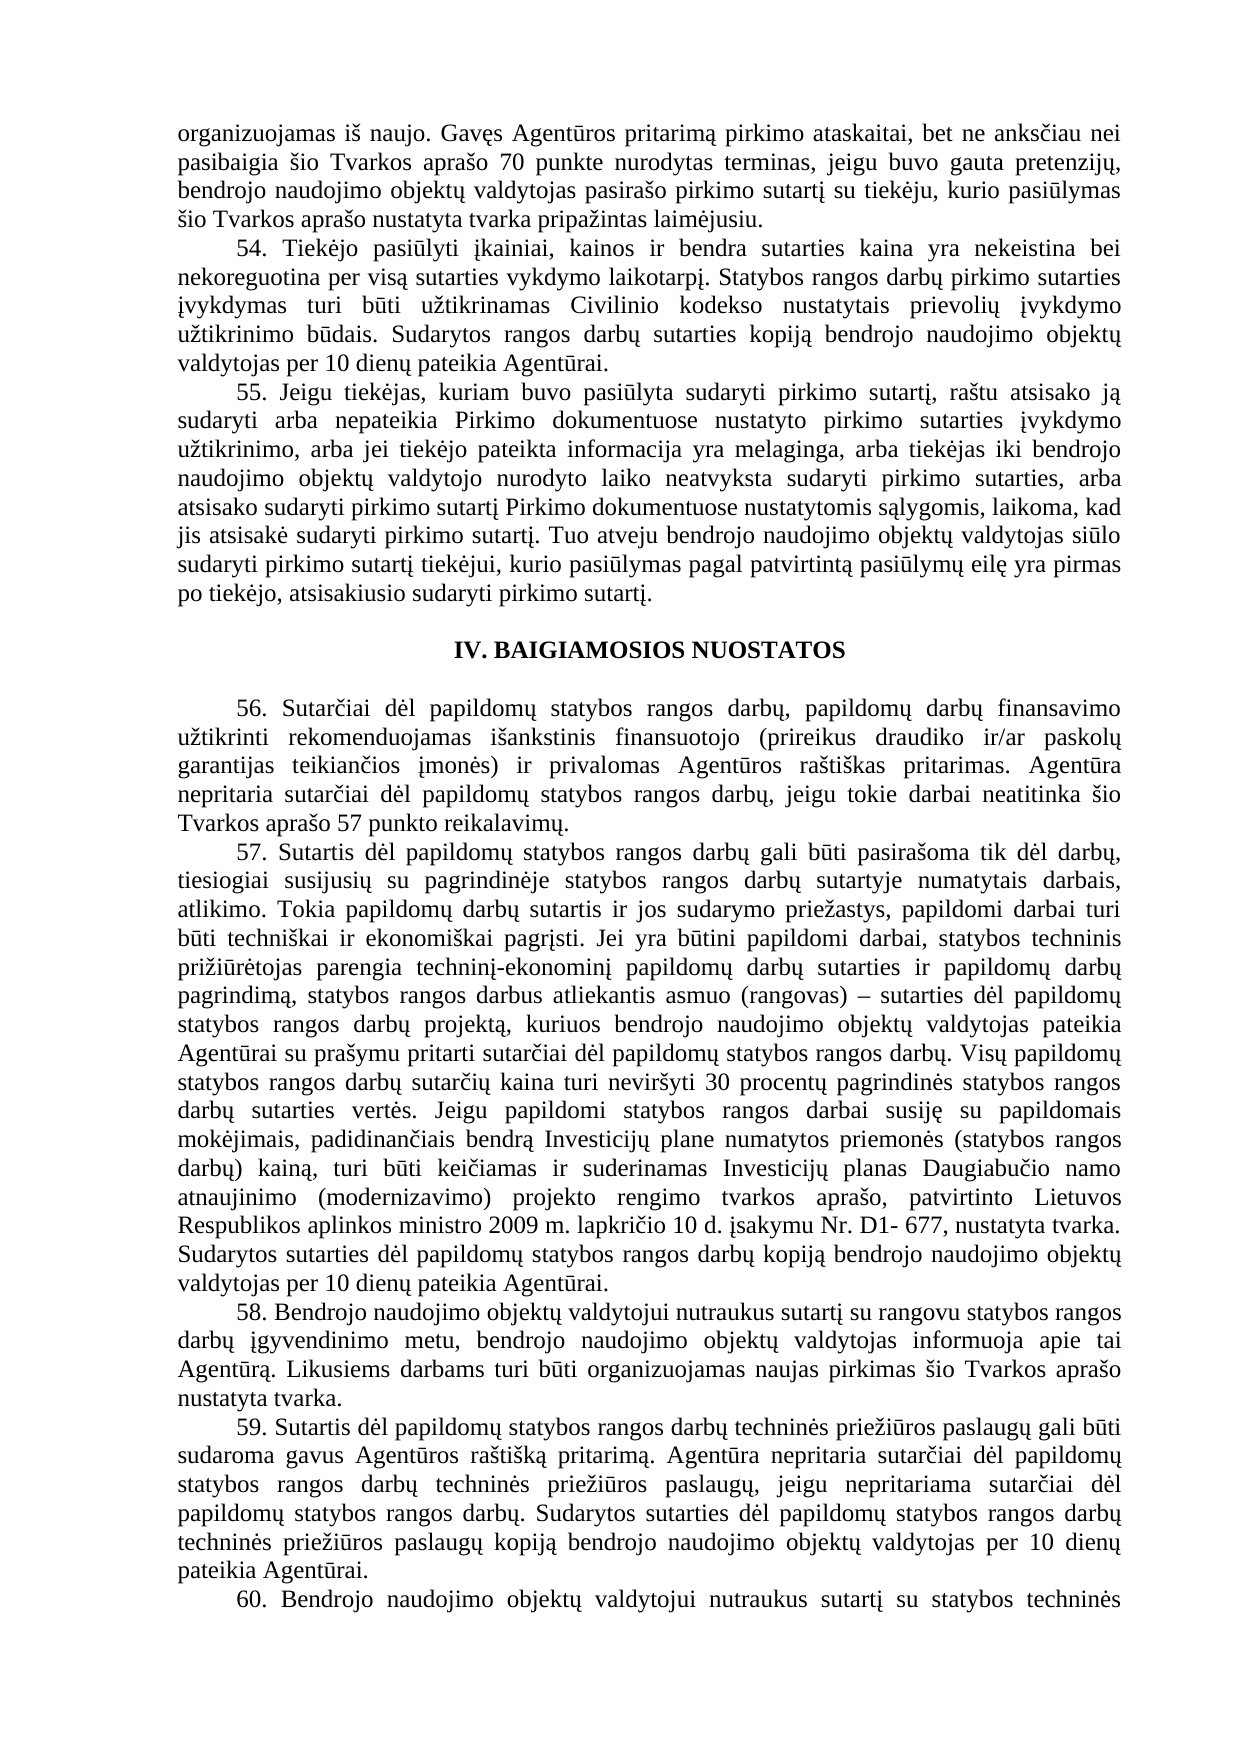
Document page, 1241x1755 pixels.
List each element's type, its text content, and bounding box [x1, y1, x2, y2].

text organizuojamas iš naujo. Gavęs Agentūros pritarimą pirkimo ataskaitai, bet ne anksčiau nei pasibaigia šio Tvarkos aprašo 70 punkte nurodytas terminas, jeigu buvo gauta pretenzijų, bendrojo naudojimo objektų valdytojas pasirašo pirkimo sutartį su tiekėju, kurio pasiūlymas šio Tvarkos aprašo nustatyta tvarka pripažintas laimėjusiu. [177, 118, 1122, 233]
text 55. Jeigu tiekėjas, kuriam buvo pasiūlyta sudaryti pirkimo sutartį, raštu atsisako ją sudaryti arba nepateikia Pirkimo dokumentuose nustatyto pirkimo sutarties įvykdymo užtikrinimo, arba jei tiekėjo pateikta informacija yra melaginga, arba tiekėjas iki bendrojo naudojimo objektų valdytojo nurodyto laiko neatvyksta sudaryti pirkimo sutarties, arba atsisako sudaryti pirkimo sutartį Pirkimo dokumentuose nustatytomis sąlygomis, laikoma, kad jis atsisakė sudaryti pirkimo sutartį. Tuo atveju bendrojo naudojimo objektų valdytojas siūlo sudaryti pirkimo sutartį tiekėjui, kurio pasiūlymas pagal patvirtintą pasiūlymų eilę yra pirmas po tiekėjo, atsisakiusio sudaryti pirkimo sutartį. [177, 377, 1122, 607]
text 59. Sutartis dėl papildomų statybos rangos darbų techninės priežiūros paslaugų gali būti sudaroma gavus Agentūros raštišką pritarimą. Agentūra nepritaria sutarčiai dėl papildomų statybos rangos darbų techninės priežiūros paslaugų, jeigu nepritariama sutarčiai dėl papildomų statybos rangos darbų. Sudarytos sutarties dėl papildomų statybos rangos darbų techninės priežiūros paslaugų kopiją bendrojo naudojimo objektų valdytojas per 10 dienų pateikia Agentūrai. [177, 1412, 1122, 1584]
text 54. Tiekėjo pasiūlyti įkainiai, kainos ir bendra sutarties kaina yra nekeistina bei nekoreguotina per visą sutarties vykdymo laikotarpį. Statybos rangos darbų pirkimo sutarties įvykdymas turi būti užtikrinamas Civilinio kodekso nustatytais prievolių įvykdymo užtikrinimo būdais. Sudarytos rangos darbų sutarties kopiją bendrojo naudojimo objektų valdytojas per 10 dienų pateikia Agentūrai. [177, 233, 1122, 377]
text 58. Bendrojo naudojimo objektų valdytojui nutraukus sutartį su rangovu statybos rangos darbų įgyvendinimo metu, bendrojo naudojimo objektų valdytojas informuoja apie tai Agentūrą. Likusiems darbams turi būti organizuojamas naujas pirkimas šio Tvarkos aprašo nustatyta tvarka. [177, 1297, 1122, 1412]
text 57. Sutartis dėl papildomų statybos rangos darbų gali būti pasirašoma tik dėl darbų, tiesiogiai susijusių su pagrindinėje statybos rangos darbų sutartyje numatytais darbais, atlikimo. Tokia papildomų darbų sutartis ir jos sudarymo priežastys, papildomi darbai turi būti techniškai ir ekonomiškai pagrįsti. Jei yra būtini papildomi darbai, statybos techninis prižiūrėtojas parengia techninį-ekonominį papildomų darbų sutarties ir papildomų darbų pagrindimą, statybos rangos darbus atliekantis asmuo (rangovas) – sutarties dėl papildomų statybos rangos darbų projektą, kuriuos bendrojo naudojimo objektų valdytojas pateikia Agentūrai su prašymu pritarti sutarčiai dėl papildomų statybos rangos darbų. Visų papildomų statybos rangos darbų sutarčių kaina turi neviršyti 30 procentų pagrindinės statybos rangos darbų sutarties vertės. Jeigu papildomi statybos rangos darbai susiję su papildomais mokėjimais, padidinančiais bendrą Investicijų plane numatytos priemonės (statybos rangos darbų) kainą, turi būti keičiamas ir suderinamas Investicijų planas Daugiabučio namo atnaujinimo (modernizavimo) projekto rengimo tvarkos aprašo, patvirtinto Lietuvos Respublikos aplinkos ministro 2009 m. lapkričio 10 d. įsakymu Nr. D1- 677, nustatyta tvarka. Sudarytos sutarties dėl papildomų statybos rangos darbų kopiją bendrojo naudojimo objektų valdytojas per 10 dienų pateikia Agentūrai. [177, 837, 1122, 1297]
text 56. Sutarčiai dėl papildomų statybos rangos darbų, papildomų darbų finansavimo užtikrinti rekomenduojamas išankstinis finansuotojo (prireikus draudiko ir/ar paskolų garantijas teikiančios įmonės) ir privalomas Agentūros raštiškas pritarimas. Agentūra nepritaria sutarčiai dėl papildomų statybos rangos darbų, jeigu tokie darbai neatitinka šio Tvarkos aprašo 57 punkto reikalavimų. [177, 693, 1122, 837]
text 60. Bendrojo naudojimo objektų valdytojui nutraukus sutartį su statybos techninės [177, 1584, 1122, 1613]
text IV. BAIGIAMOSIOS NUOSTATOS [177, 636, 1122, 664]
